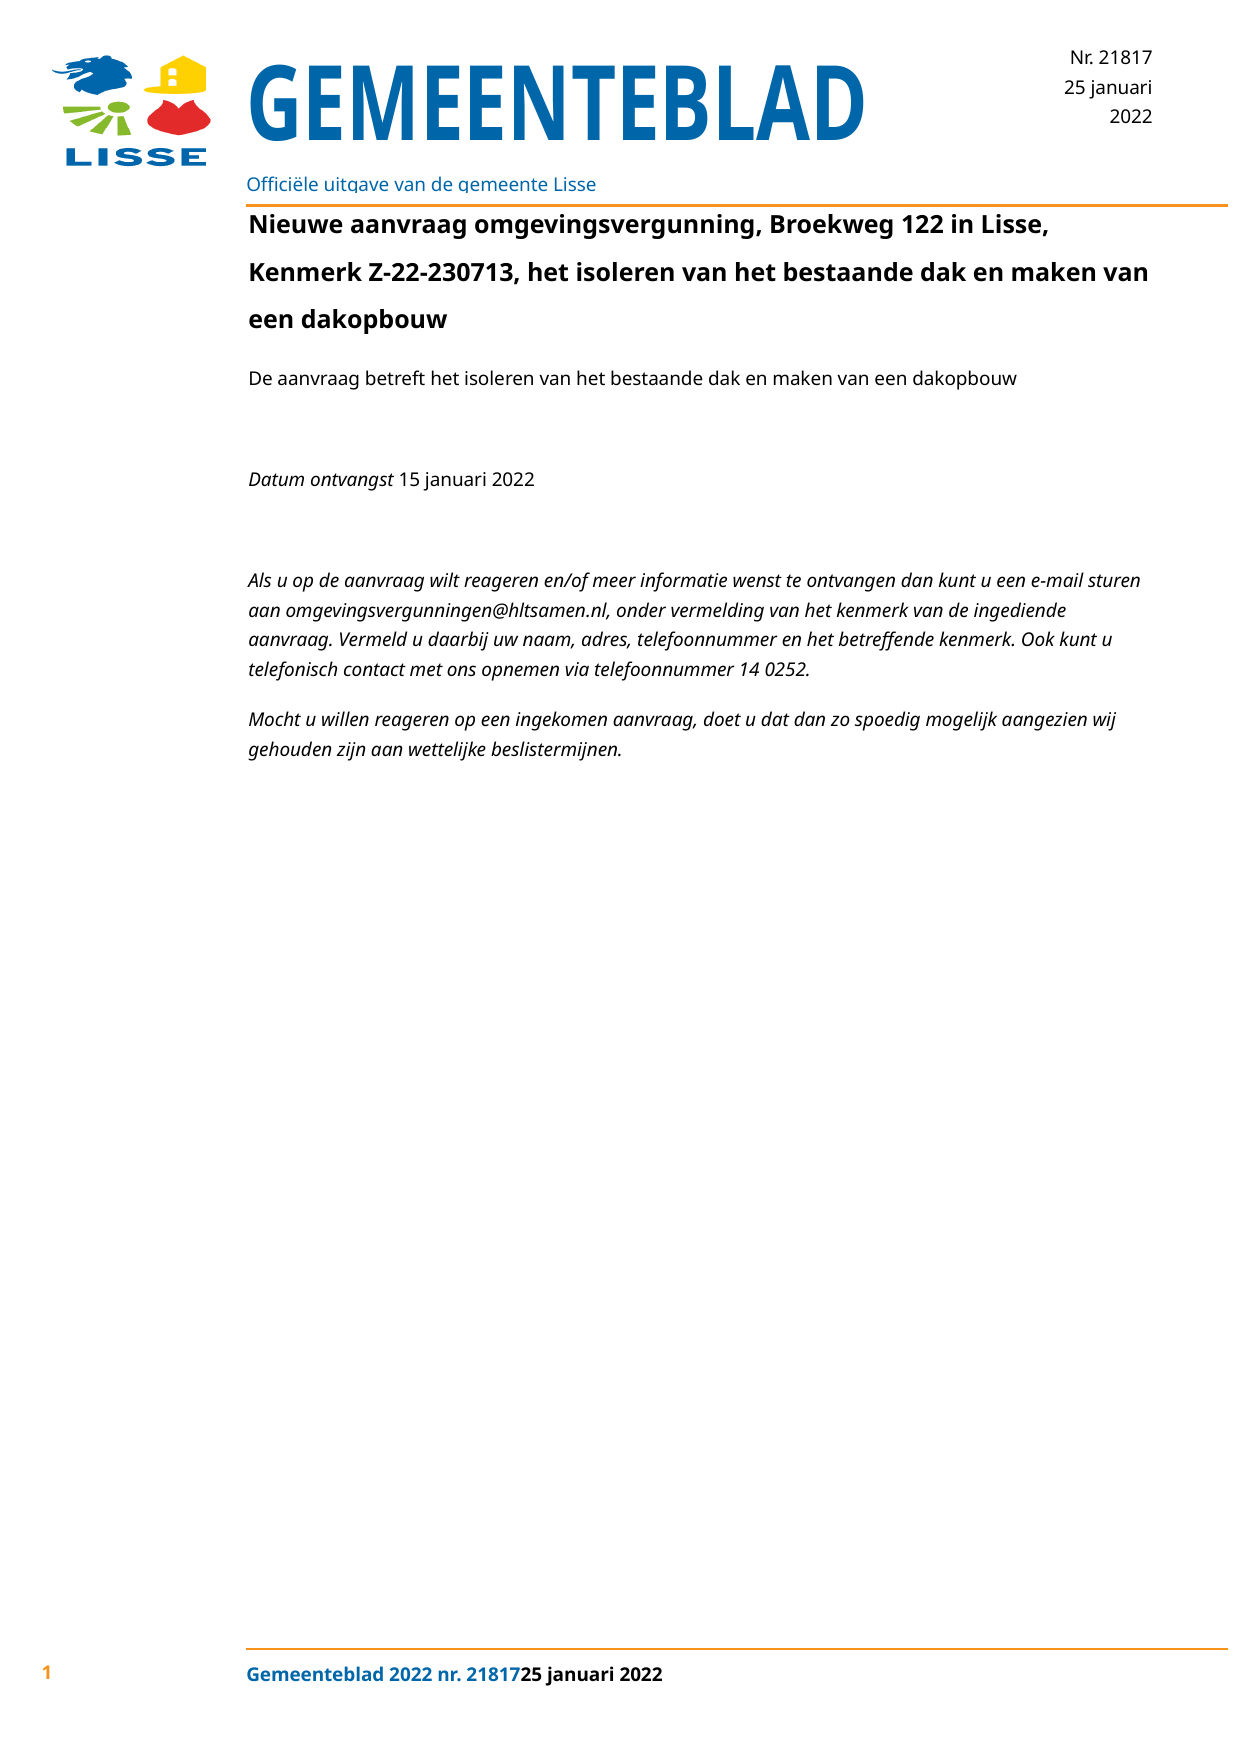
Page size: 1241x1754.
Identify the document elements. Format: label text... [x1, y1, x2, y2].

text Als u op de aanvraag wilt reageren en/of meer informatie wenst te ontvangen dan kunt u een e-mail sturen aan omgevingsvergunningen@hltsamen.nl, onder vermelding van het kenmerk van de ingediende aanvraag. Vermeld u daarbij uw naam, adres, telefoonnummer en het betreffende kenmerk. Ook kunt u telefonisch contact met ons opnemen via telefoonnummer 14 0252. [248, 567, 1152, 682]
picture [41, 47, 231, 172]
text Nieuwe aanvraag omgevingsvergunning, Broekweg 122 in Lisse, Kenmerk Z-22-230713, het isoleren van het bestaande dak en maken van een dakopbouw [248, 207, 1152, 336]
text Datum ontvangst 15 januari 2022 [248, 466, 1152, 492]
text De aanvraag betreft het isoleren van het bestaande dak en maken van een dakopbouw [248, 366, 1152, 391]
text Mocht u willen reageren op een ingekomen aanvraag, doet u dat dan zo spoedig mogelijk aangezien wij gehouden zijn aan wettelijke beslistermijnen. [248, 706, 1152, 762]
